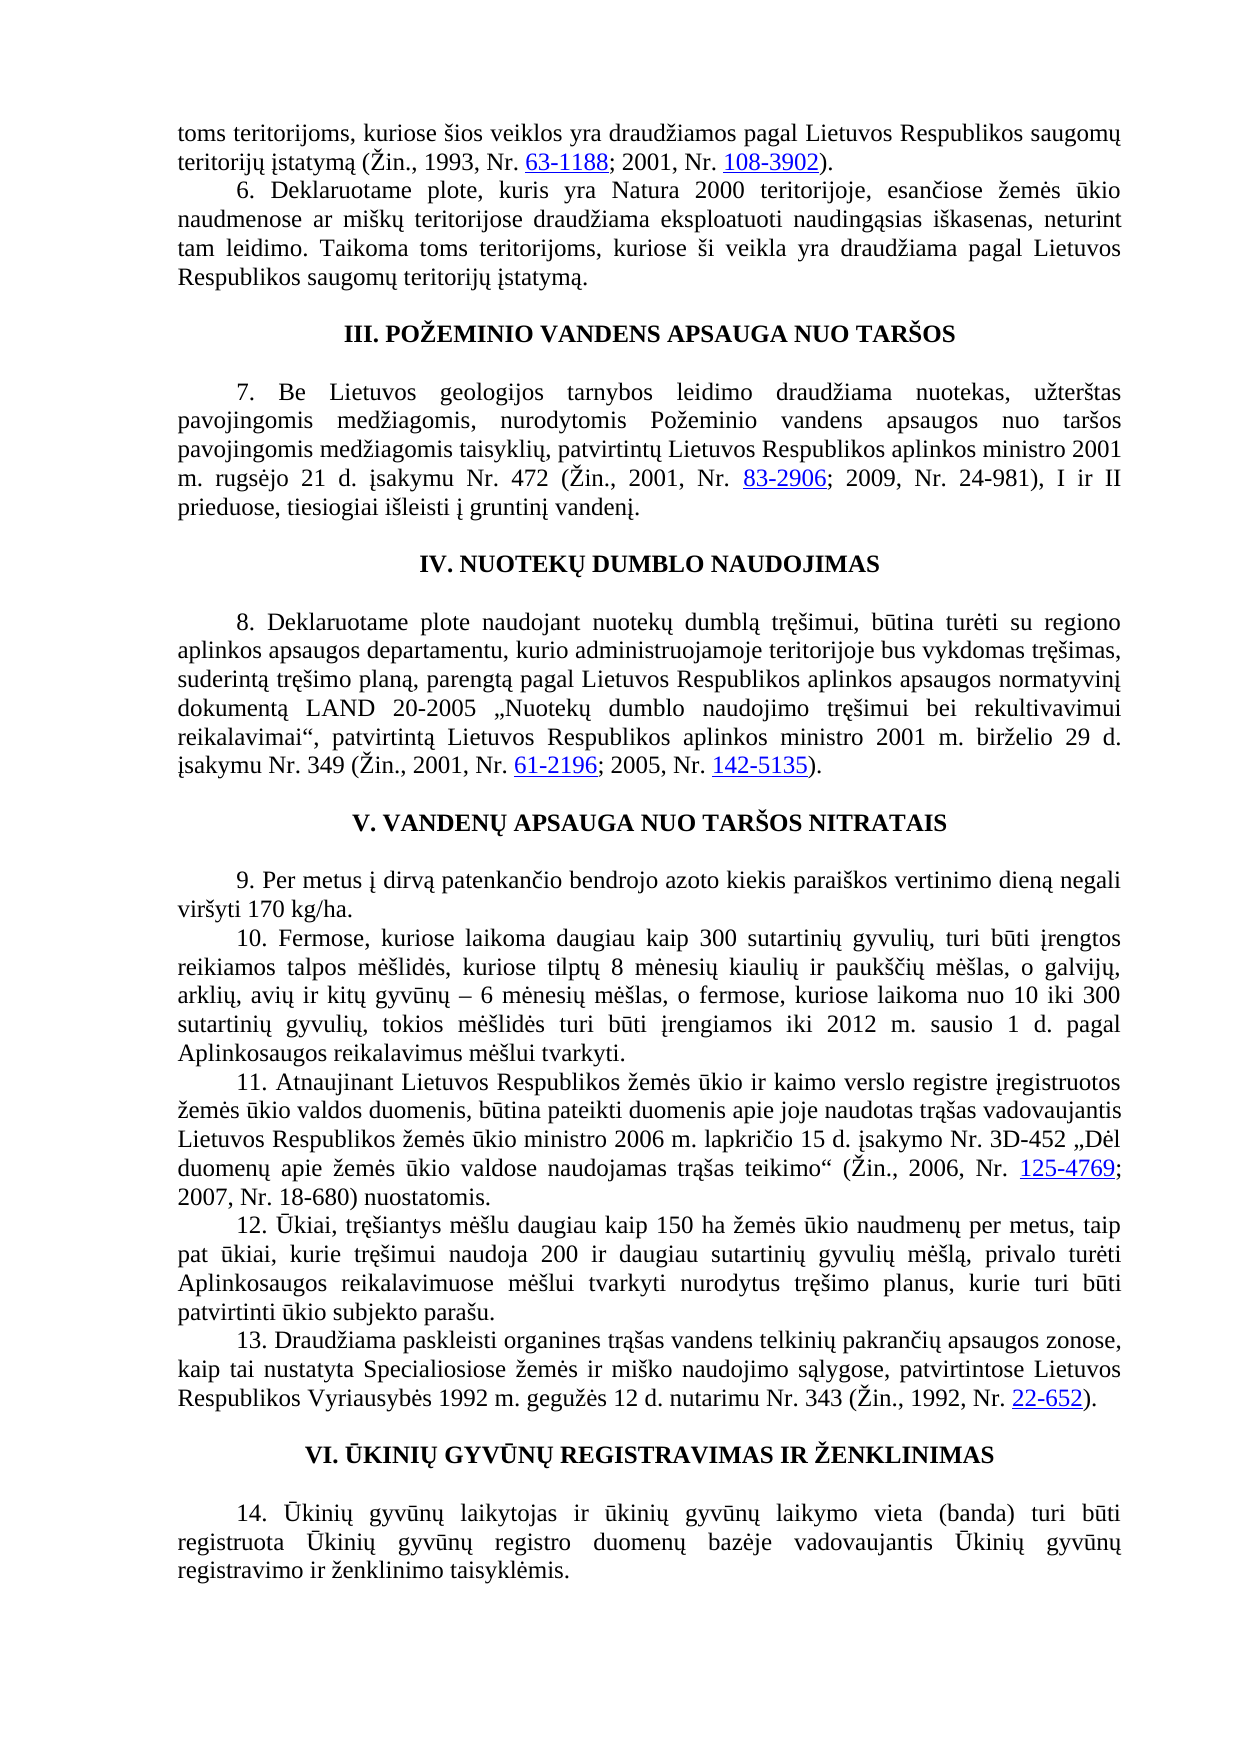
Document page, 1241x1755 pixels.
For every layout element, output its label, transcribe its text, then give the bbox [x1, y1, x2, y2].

text V. VANDENŲ APSAUGA NUO TARŠOS NITRATAIS [177, 808, 1122, 837]
text III. POŽEMINIO VANDENS APSAUGA NUO TARŠOS [177, 319, 1122, 348]
text 7. Be Lietuvos geologijos tarnybos leidimo draudžiama nuotekas, užterštas pavojingomis medžiagomis, nurodytomis Požeminio vandens apsaugos nuo taršos pavojingomis medžiagomis taisyklių, patvirtintų Lietuvos Respublikos aplinkos ministro 2001 m. rugsėjo 21 d. įsakymu Nr. 472 (Žin., 2001, Nr. 83-2906; 2009, Nr. 24-981), I ir II prieduose, tiesiogiai išleisti į gruntinį vandenį. [177, 377, 1122, 521]
text 6. Deklaruotame plote, kuris yra Natura 2000 teritorijoje, esančiose žemės ūkio naudmenose ar miškų teritorijose draudžiama eksploatuoti naudingąsias iškasenas, neturint tam leidimo. Taikoma toms teritorijoms, kuriose ši veikla yra draudžiama pagal Lietuvos Respublikos saugomų teritorijų įstatymą. [177, 176, 1122, 291]
text VI. ŪKINIŲ GYVŪNŲ REGISTRAVIMAS IR ŽENKLINIMAS [177, 1441, 1122, 1469]
text 9. Per metus į dirvą patenkančio bendrojo azoto kiekis paraiškos vertinimo dieną negali viršyti 170 kg/ha. [177, 866, 1122, 923]
text IV. NUOTEKŲ DUMBLO NAUDOJIMAS [177, 549, 1122, 578]
text 11. Atnaujinant Lietuvos Respublikos žemės ūkio ir kaimo verslo registre įregistruotos žemės ūkio valdos duomenis, būtina pateikti duomenis apie joje naudotas trąšas vadovaujantis Lietuvos Respublikos žemės ūkio ministro 2006 m. lapkričio 15 d. įsakymo Nr. 3D-452 „Dėl duomenų apie žemės ūkio valdose naudojamas trąšas teikimo“ (Žin., 2006, Nr. 125-4769; 2007, Nr. 18-680) nuostatomis. [177, 1067, 1122, 1211]
text 12. Ūkiai, tręšiantys mėšlu daugiau kaip 150 ha žemės ūkio naudmenų per metus, taip pat ūkiai, kurie tręšimui naudoja 200 ir daugiau sutartinių gyvulių mėšlą, privalo turėti Aplinkosaugos reikalavimuose mėšlui tvarkyti nurodytus tręšimo planus, kurie turi būti patvirtinti ūkio subjekto parašu. [177, 1211, 1122, 1326]
text 13. Draudžiama paskleisti organines trąšas vandens telkinių pakrančių apsaugos zonose, kaip tai nustatyta Specialiosiose žemės ir miško naudojimo sąlygose, patvirtintose Lietuvos Respublikos Vyriausybės 1992 m. gegužės 12 d. nutarimu Nr. 343 (Žin., 1992, Nr. 22-652). [177, 1326, 1122, 1412]
text 14. Ūkinių gyvūnų laikytojas ir ūkinių gyvūnų laikymo vieta (banda) turi būti registruota Ūkinių gyvūnų registro duomenų bazėje vadovaujantis Ūkinių gyvūnų registravimo ir ženklinimo taisyklėmis. [177, 1498, 1122, 1584]
text toms teritorijoms, kuriose šios veiklos yra draudžiamos pagal Lietuvos Respublikos saugomų teritorijų įstatymą (Žin., 1993, Nr. 63-1188; 2001, Nr. 108-3902). [177, 118, 1122, 176]
text 10. Fermose, kuriose laikoma daugiau kaip 300 sutartinių gyvulių, turi būti įrengtos reikiamos talpos mėšlidės, kuriose tilptų 8 mėnesių kiaulių ir paukščių mėšlas, o galvijų, arklių, avių ir kitų gyvūnų – 6 mėnesių mėšlas, o fermose, kuriose laikoma nuo 10 iki 300 sutartinių gyvulių, tokios mėšlidės turi būti įrengiamos iki 2012 m. sausio 1 d. pagal Aplinkosaugos reikalavimus mėšlui tvarkyti. [177, 923, 1122, 1067]
text 8. Deklaruotame plote naudojant nuotekų dumblą tręšimui, būtina turėti su regiono aplinkos apsaugos departamentu, kurio administruojamoje teritorijoje bus vykdomas tręšimas, suderintą tręšimo planą, parengtą pagal Lietuvos Respublikos aplinkos apsaugos normatyvinį dokumentą LAND 20-2005 „Nuotekų dumblo naudojimo tręšimui bei rekultivavimui reikalavimai“, patvirtintą Lietuvos Respublikos aplinkos ministro 2001 m. birželio 29 d. įsakymu Nr. 349 (Žin., 2001, Nr. 61-2196; 2005, Nr. 142-5135). [177, 607, 1122, 779]
